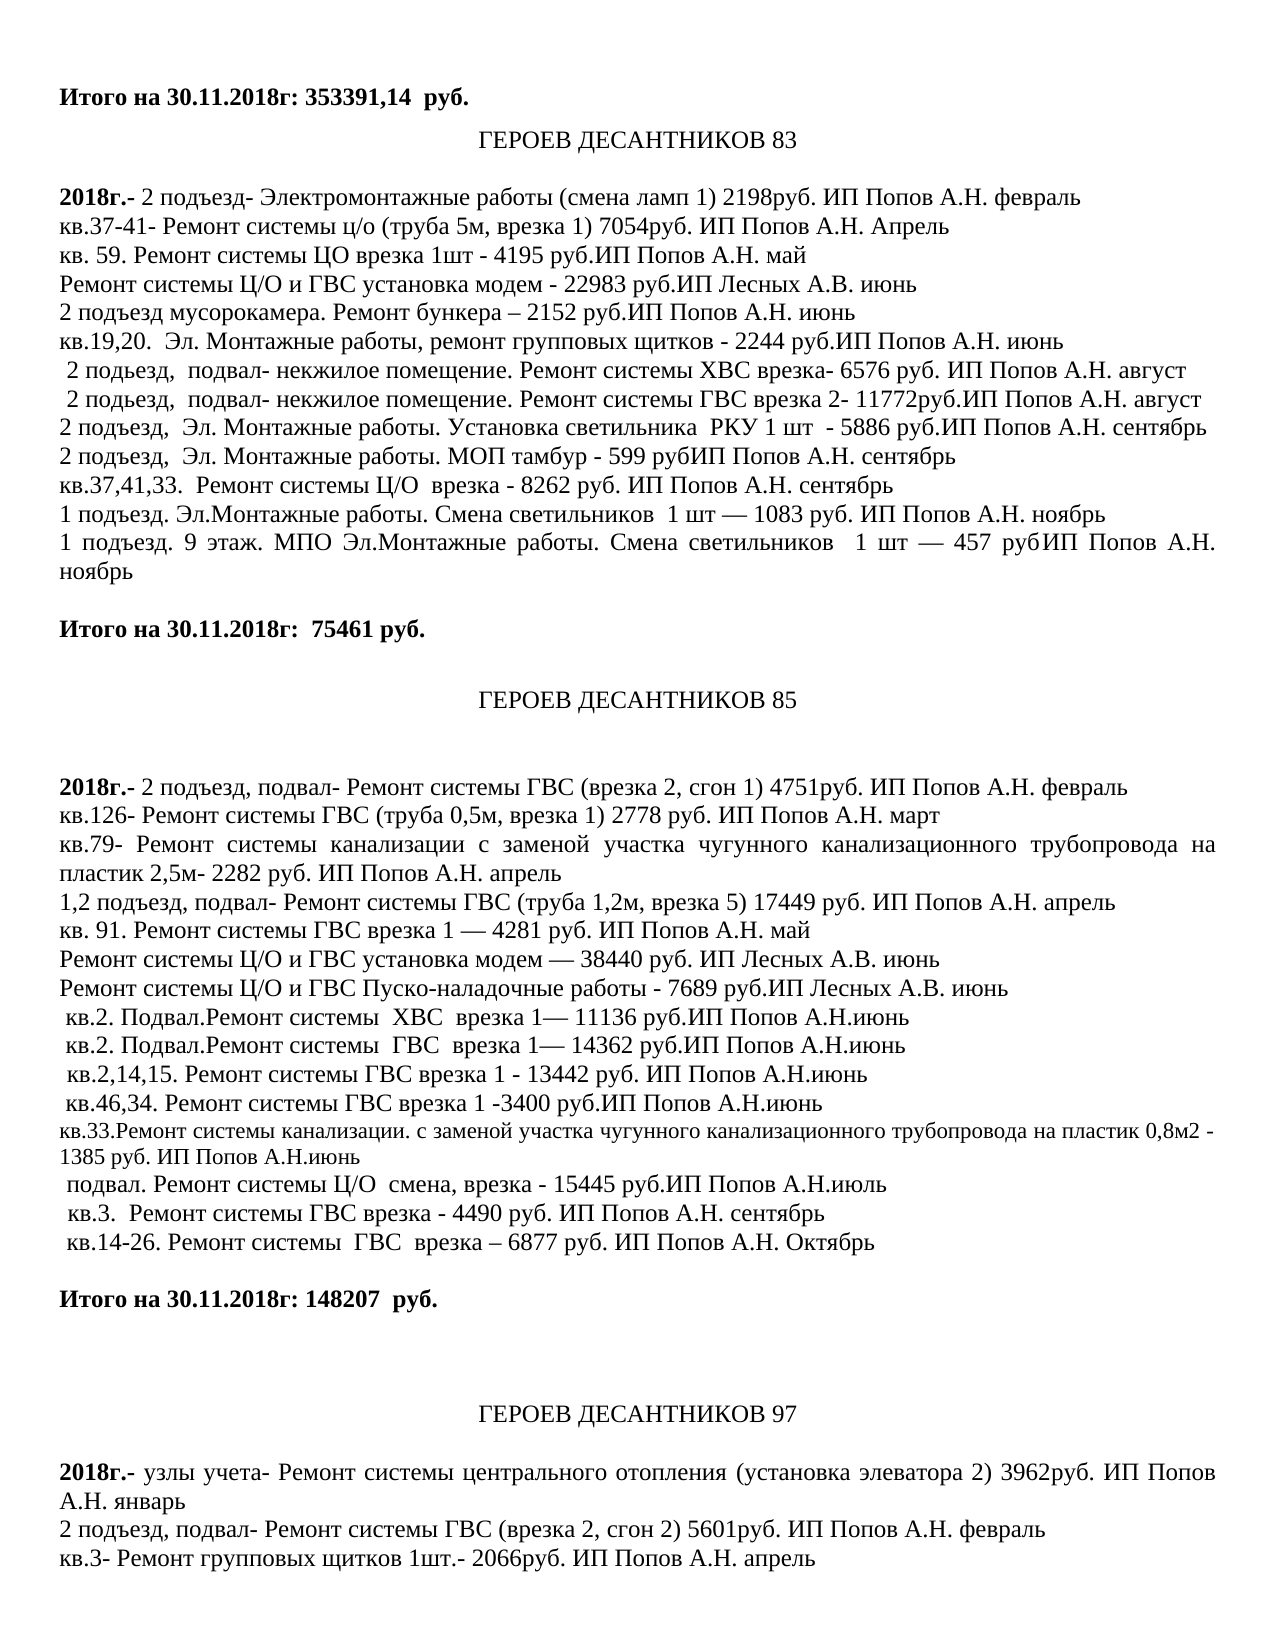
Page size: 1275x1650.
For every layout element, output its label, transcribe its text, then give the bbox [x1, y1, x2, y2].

text кв.2. Подвал.Ремонт системы ГВС врезка 1— 14362 руб.ИП Попов А.Н.июнь [59, 1031, 1216, 1059]
text ГЕРОЕВ ДЕСАНТНИКОВ 83 [59, 125, 1216, 154]
text Ремонт системы Ц/О и ГВС Пуско-наладочные работы - 7689 руб.ИП Лесных А.В. июнь [59, 973, 1216, 1002]
text 2 подьезд, подвал- некжилое помещение. Ремонт системы ГВС врезка 2- 11772руб.ИП Попов А.Н. август [59, 384, 1216, 412]
text кв.19,20. Эл. Монтажные работы, ремонт групповых щитков - 2244 руб.ИП Попов А.Н. июнь [59, 326, 1216, 355]
text кв.37-41- Ремонт системы ц/о (труба 5м, врезка 1) 7054руб. ИП Попов А.Н. Апрель [59, 211, 1216, 240]
text 1,2 подъезд, подвал- Ремонт системы ГВС (труба 1,2м, врезка 5) 17449 руб. ИП Попов А.Н. апрель [59, 887, 1216, 916]
text Итого на 30.11.2018г: 353391,14 руб. [59, 82, 1216, 111]
text кв.2. Подвал.Ремонт системы ХВС врезка 1— 11136 руб.ИП Попов А.Н.июнь [59, 1002, 1216, 1031]
text 2 подьезд, подвал- некжилое помещение. Ремонт системы ХВС врезка- 6576 руб. ИП Попов А.Н. август [59, 355, 1216, 384]
text ГЕРОЕВ ДЕСАНТНИКОВ 85 [59, 686, 1216, 714]
text кв. 59. Ремонт системы ЦО врезка 1шт - 4195 руб.ИП Попов А.Н. май [59, 240, 1216, 269]
text кв.14-26. Ремонт системы ГВС врезка – 6877 руб. ИП Попов А.Н. Октябрь [59, 1227, 1216, 1256]
text Итого на 30.11.2018г: 75461 руб. [59, 614, 1216, 642]
text 2018г.- 2 подъезд- Электромонтажные работы (смена ламп 1) 2198руб. ИП Попов А.Н. февраль [59, 182, 1216, 211]
text кв.3- Ремонт групповых щитков 1шт.- 2066руб. ИП Попов А.Н. апрель [59, 1543, 1216, 1572]
text 1 подъезд. Эл.Монтажные работы. Смена светильников 1 шт — 1083 руб. ИП Попов А.Н. ноябрь [59, 499, 1216, 527]
text 2018г.- 2 подъезд, подвал- Ремонт системы ГВС (врезка 2, сгон 1) 4751руб. ИП Попов А.Н. февраль [59, 772, 1216, 801]
text кв.46,34. Ремонт системы ГВС врезка 1 -3400 руб.ИП Попов А.Н.июнь [59, 1088, 1216, 1117]
text Ремонт системы Ц/О и ГВС установка модем — 38440 руб. ИП Лесных А.В. июнь [59, 944, 1216, 973]
text 2 подъезд, Эл. Монтажные работы. МОП тамбур - 599 рубИП Попов А.Н. сентябрь [59, 441, 1216, 470]
text ГЕРОЕВ ДЕСАНТНИКОВ 97 [59, 1399, 1216, 1428]
text подвал. Ремонт системы Ц/О смена, врезка - 15445 руб.ИП Попов А.Н.июль [59, 1169, 1216, 1198]
text 2018г.- узлы учета- Ремонт системы центрального отопления (установка элеватора 2) 3962руб. ИП Попов А.Н. январь [59, 1457, 1216, 1514]
text кв.126- Ремонт системы ГВС (труба 0,5м, врезка 1) 2778 руб. ИП Попов А.Н. март [59, 801, 1216, 829]
text 1 подъезд. 9 этаж. МПО Эл.Монтажные работы. Смена светильников 1 шт — 457 рубИП Попов А.Н. ноябрь [59, 527, 1216, 585]
text кв.37,41,33. Ремонт системы Ц/О врезка - 8262 руб. ИП Попов А.Н. сентябрь [59, 470, 1216, 499]
text 2 подъезд, подвал- Ремонт системы ГВС (врезка 2, сгон 2) 5601руб. ИП Попов А.Н. февраль [59, 1514, 1216, 1543]
text кв.2,14,15. Ремонт системы ГВС врезка 1 - 13442 руб. ИП Попов А.Н.июнь [59, 1059, 1216, 1088]
text 2 подъезд мусорокамера. Ремонт бункера – 2152 руб.ИП Попов А.Н. июнь [59, 297, 1216, 326]
text Ремонт системы Ц/О и ГВС установка модем - 22983 руб.ИП Лесных А.В. июнь [59, 269, 1216, 297]
text кв.3. Ремонт системы ГВС врезка - 4490 руб. ИП Попов А.Н. сентябрь [59, 1198, 1216, 1227]
text Итого на 30.11.2018г: 148207 руб. [59, 1284, 1216, 1313]
text кв. 91. Ремонт системы ГВС врезка 1 — 4281 руб. ИП Попов А.Н. май [59, 916, 1216, 944]
text кв.79- Ремонт системы канализации с заменой участка чугунного канализационного трубопровода на пластик 2,5м- 2282 руб. ИП Попов А.Н. апрель [59, 829, 1216, 887]
text кв.33.Ремонт системы канализации. с заменой участка чугунного канализационного трубопровода на пластик 0,8м2 - 1385 руб. ИП Попов А.Н.июнь [59, 1117, 1216, 1169]
text 2 подъезд, Эл. Монтажные работы. Установка светильника РКУ 1 шт - 5886 руб.ИП Попов А.Н. сентябрь [59, 412, 1216, 441]
